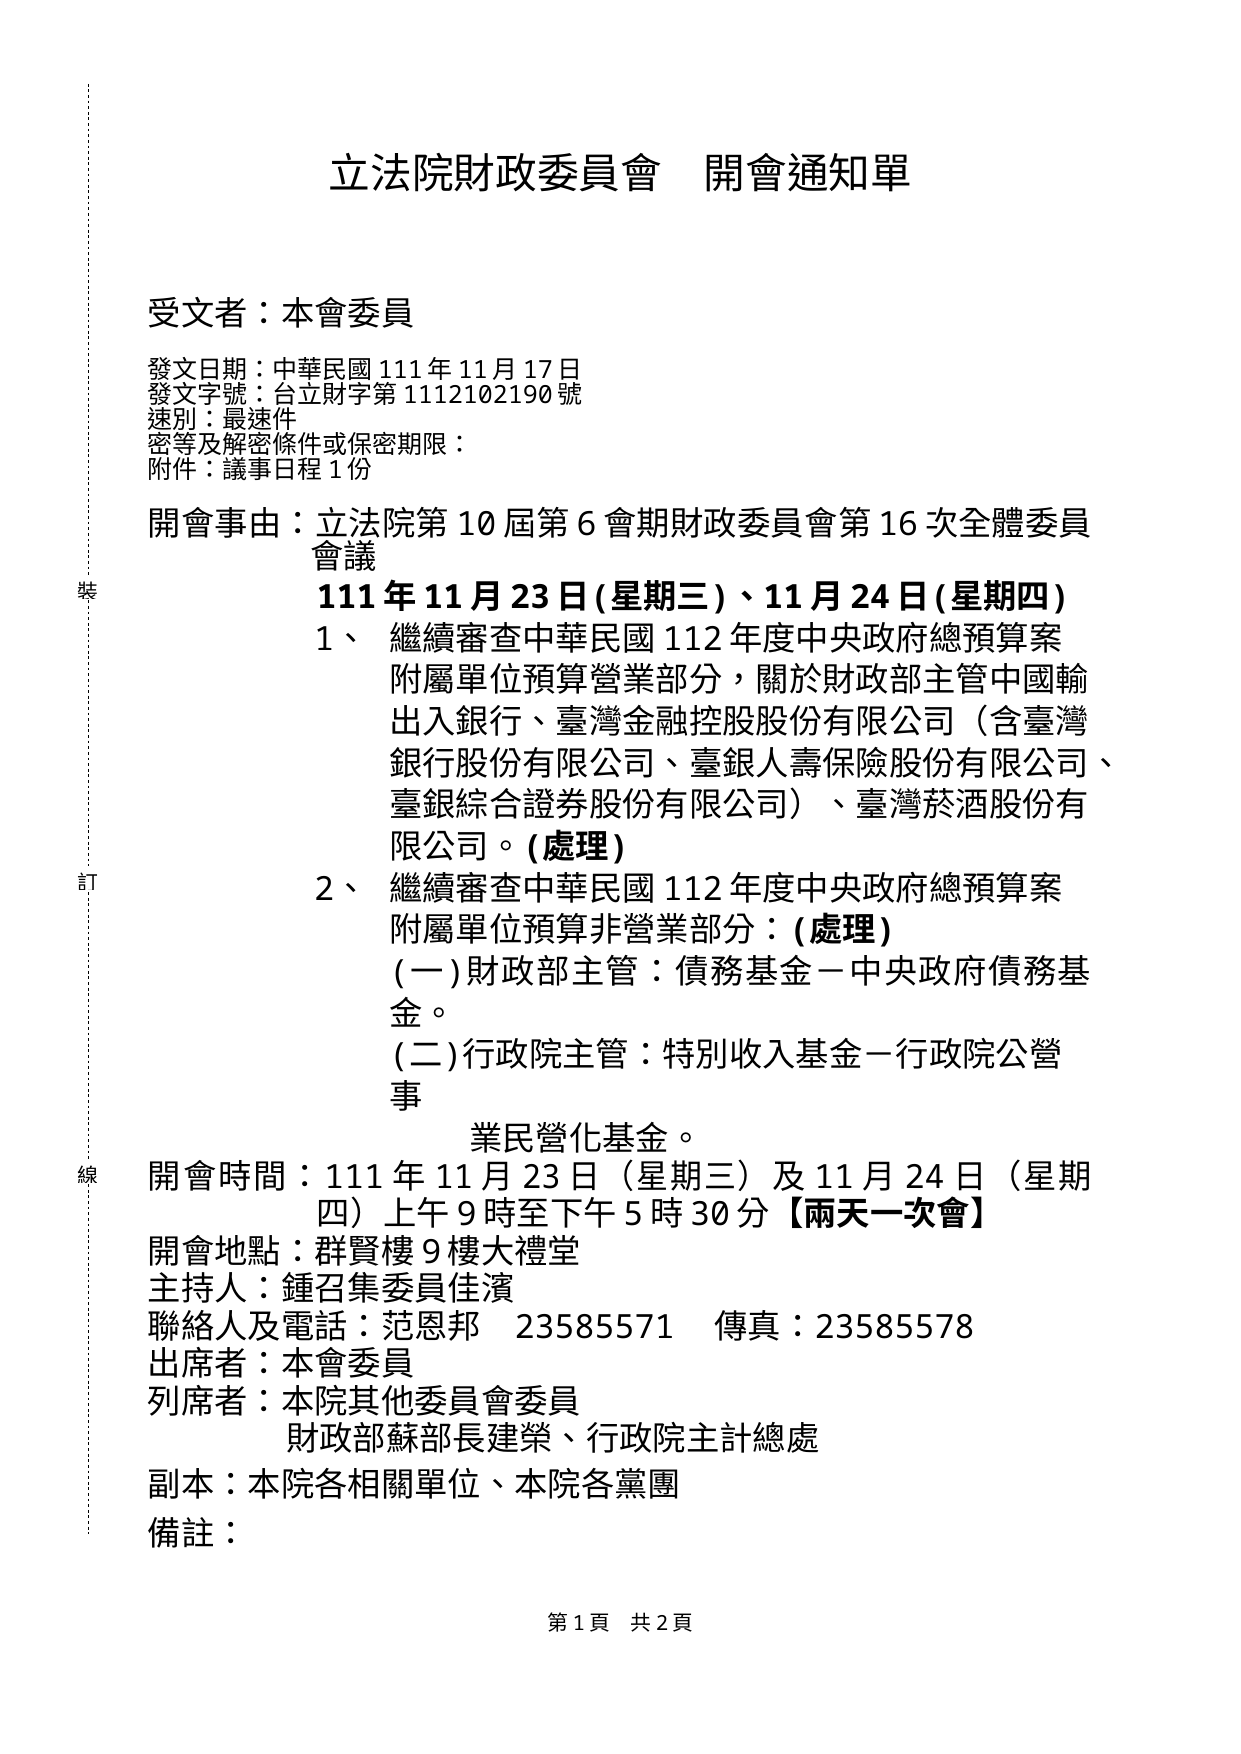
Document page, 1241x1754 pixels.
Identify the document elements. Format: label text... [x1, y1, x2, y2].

text 附件：議事日程1份 [148, 458, 1092, 483]
text 開會事由：立法院第10屆第6會期財政委員會第16次全體委員會議 [148, 508, 1092, 575]
text 開會地點：群賢樓9樓大禮堂 [148, 1233, 1092, 1271]
text 速別：最速件 [148, 408, 1092, 433]
text 出席者：本會委員 [148, 1346, 1092, 1383]
text 聯絡人及電話：范恩邦 23585571 傳真：23585578 [148, 1308, 1092, 1346]
title 立法院財政委員會 開會通知單 [148, 158, 1092, 233]
title [810, 64, 1085, 151]
text 備註： [148, 1506, 1092, 1555]
text 列席者：本院其他委員會委員 財政部蘇部長建榮、行政院主計總處 [148, 1383, 1092, 1458]
text (二)行政院主管：特別收入基金－行政院公營事 [389, 1033, 1092, 1117]
text 111年11月23日(星期三)、11月24日(星期四) [316, 575, 1092, 617]
list 繼續審查中華民國112年度中央政府總預算案附屬單位預算非營業部分：(處理) [314, 867, 1092, 950]
list 繼續審查中華民國112年度中央政府總預算案附屬單位預算營業部分，關於財政部主管中國輸出入銀行、臺灣金融控股股份有限公司（含臺灣銀行股份有限公司、臺銀人壽保險股份有限公司、臺銀綜合證券股份有限公司）、臺灣菸酒股份有限公司。(處理) [314, 617, 1092, 867]
text (一)財政部主管：債務基金－中央政府債務基金。 [389, 950, 1092, 1033]
text 密等及解密條件或保密期限： [148, 433, 1092, 458]
text 開會時間：111年11月23日（星期三）及11月24日（星期四）上午9時至下午5時30分【兩天一次會】 [148, 1158, 1092, 1233]
text 受文者：本會委員 [148, 296, 1092, 333]
text 業民營化基金。 [389, 1117, 1092, 1158]
text 發文字號：台立財字第1112102190號 [148, 383, 1092, 408]
text 發文日期：中華民國111年11月17日 [148, 358, 1092, 383]
text 副本：本院各相關單位、本院各黨團 [148, 1458, 1092, 1506]
text 主持人：鍾召集委員佳濱 [148, 1271, 1092, 1308]
